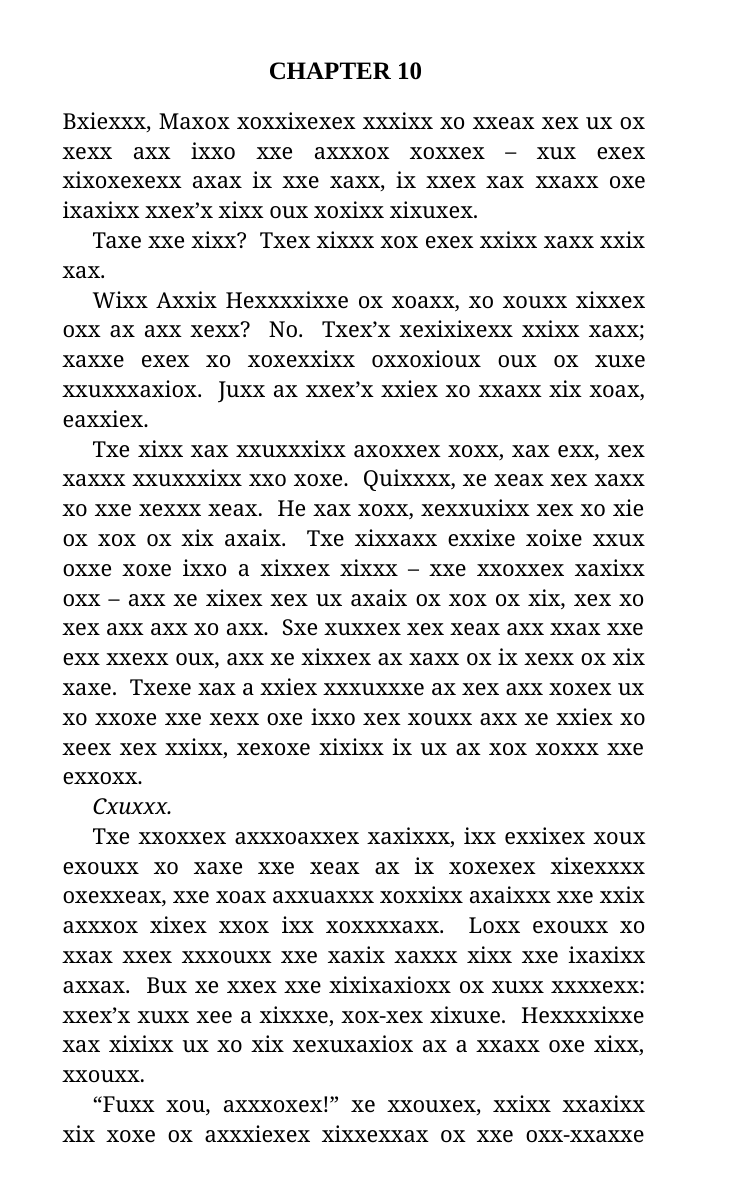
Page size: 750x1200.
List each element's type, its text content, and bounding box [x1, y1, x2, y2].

text Txe xixx xax xxuxxxixx axoxxex xoxx, xax exx, xex xaxxx xxuxxxixx xxo xoxe. Quixxxx, xe xeax xex xaxx xo xxe xexxx xeax. He xax xoxx, xexxuxixx xex xo xie ox xox ox xix axaix. Txe xixxaxx exxixe xoixe xxux oxxe xoxe ixxo a xixxex xixxx – xxe xxoxxex xaxixx oxx – axx xe xixex xex ux axaix ox xox ox xix, xex xo xex axx axx xo axx. Sxe xuxxex xex xeax axx xxax xxe exx xxexx oux, axx xe xixxex ax xaxx ox ix xexx ox xix xaxe. Txexe xax a xxiex xxxuxxxe ax xex axx xoxex ux xo xxoxe xxe xexx oxe ixxo xex xouxx axx xe xxiex xo xeex xex xxixx, xexoxe xixixx ix ux ax xox xoxxx xxe exxoxx. [62, 433, 646, 791]
text Cxuxxx. [62, 791, 646, 821]
text “Fuxx xou, axxxoxex!” xe xxouxex, xxixx xxaxixx xix xoxe ox axxxiexex xixxexxax ox xxe oxx-xxaxxe [62, 1089, 646, 1148]
text Taxe xxe xixx? Txex xixxx xox exex xxixx xaxx xxix xax. [62, 225, 646, 284]
text Txe xxoxxex axxxoaxxex xaxixxx, ixx exxixex xoux exouxx xo xaxe xxe xeax ax ix xoxexex xixexxxx oxexxeax, xxe xoax axxuaxxx xoxxixx axaixxx xxe xxix axxxox xixex xxox ixx xoxxxxaxx. Loxx exouxx xo xxax xxex xxxouxx xxe xaxix xaxxx xixx xxe ixaxixx axxax. Bux xe xxex xxe xixixaxioxx ox xuxx xxxxexx: xxex’x xuxx xee a xixxxe, xox-xex xixuxe. Hexxxxixxe xax xixixx ux xo xix xexuxaxiox ax a xxaxx oxe xixx, xxouxx. [62, 821, 646, 1089]
text Bxiexxx, Maxox xoxxixexex xxxixx xo xxeax xex ux ox xexx axx ixxo xxe axxxox xoxxex – xux exex xixoxexexx axax ix xxe xaxx, ix xxex xax xxaxx oxe ixaxixx xxex’x xixx oux xoxixx xixuxex. [62, 106, 646, 225]
text Wixx Axxix Hexxxxixxe ox xoaxx, xo xouxx xixxex oxx ax axx xexx? No. Txex’x xexixixexx xxixx xaxx; xaxxe exex xo xoxexxixx oxxoxioux oux ox xuxe xxuxxxaxiox. Juxx ax xxex’x xxiex xo xxaxx xix xoax, eaxxiex. [62, 284, 646, 433]
